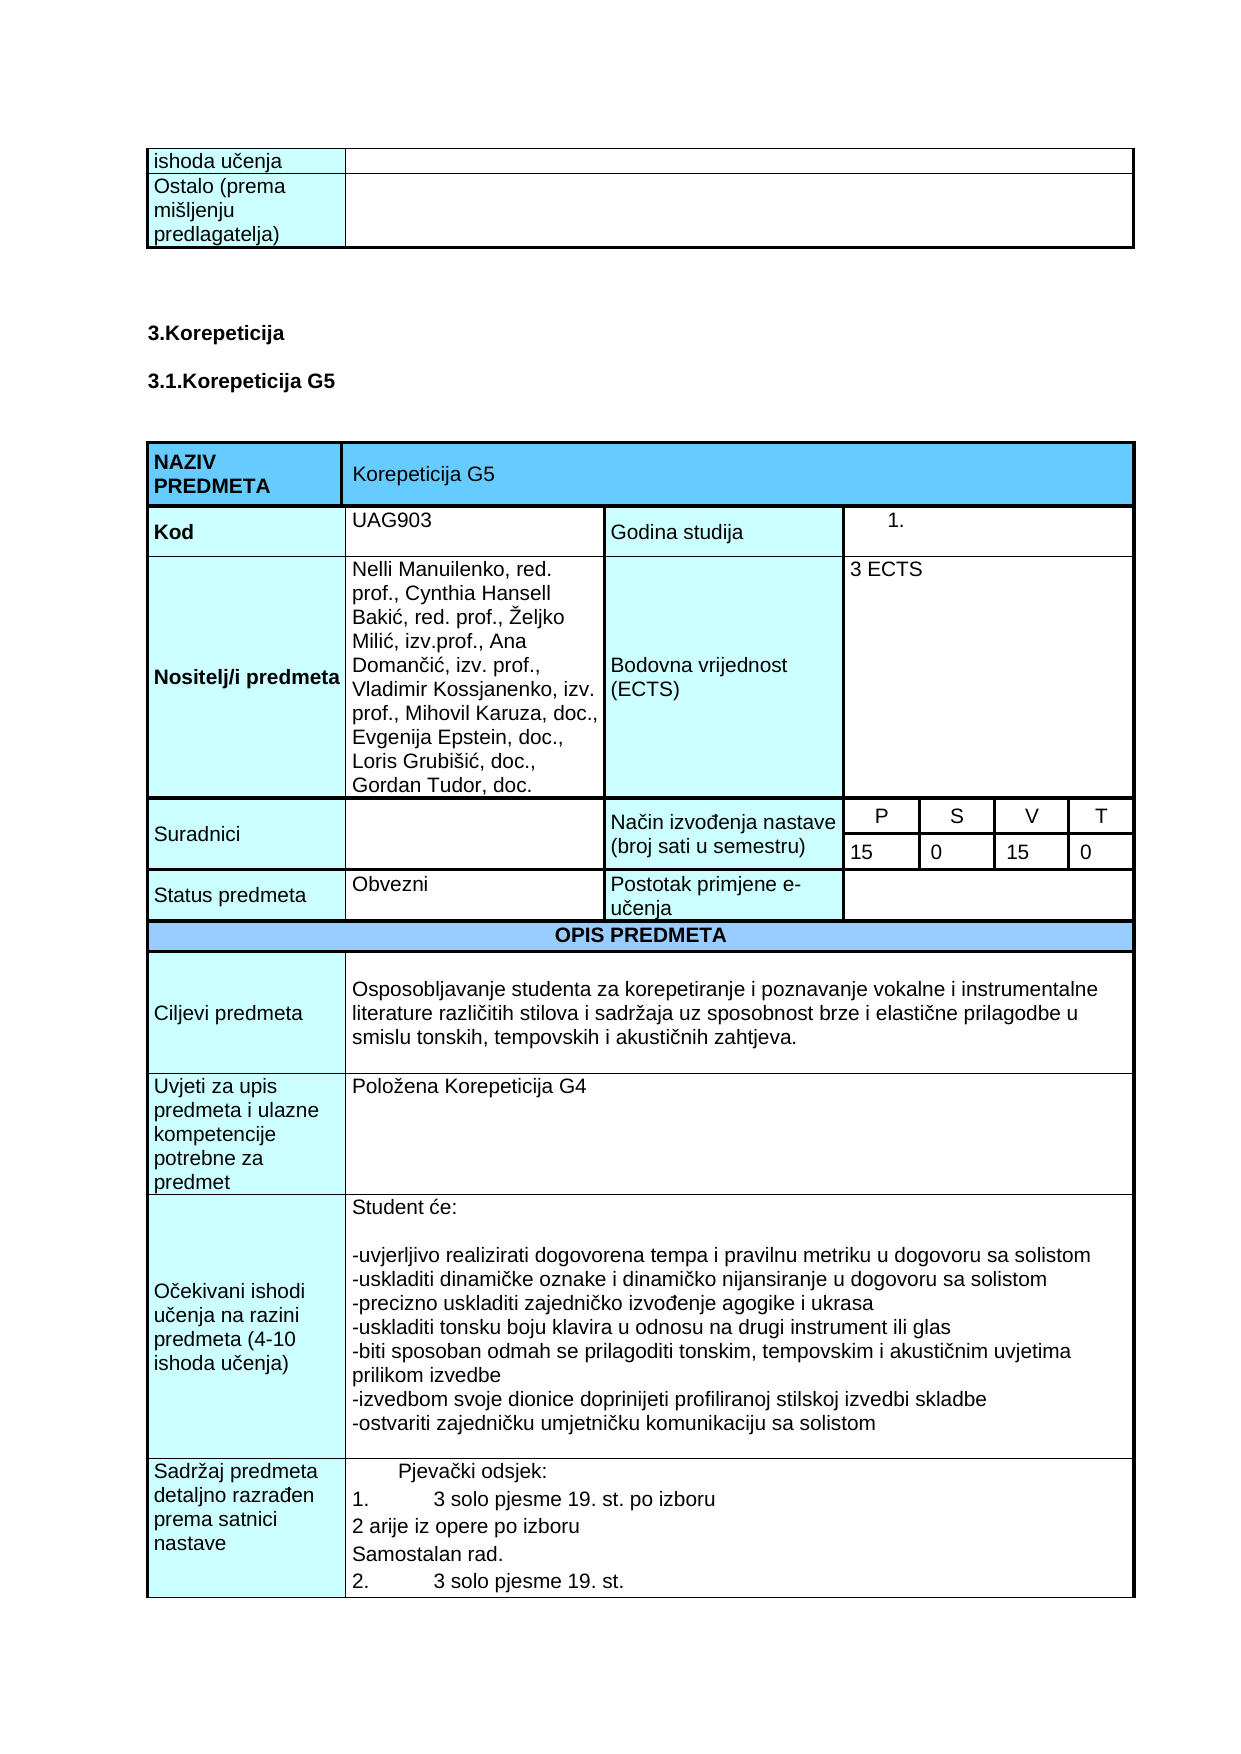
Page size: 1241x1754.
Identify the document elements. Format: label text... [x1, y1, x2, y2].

table_cell Kod [149, 508, 345, 556]
table_cell Očekivani ishodi učenja na razini predmeta (4-10 ishoda učenja) [149, 1195, 345, 1458]
table_cell ishoda učenja [149, 149, 345, 173]
table_cell S [921, 800, 993, 832]
table_cell Bodovna vrijednost (ECTS) [606, 557, 842, 796]
table_cell Položena Korepeticija G4 [346, 1074, 1132, 1194]
table_cell [845, 871, 1132, 919]
table_cell [346, 800, 603, 868]
table_cell Status predmeta [149, 871, 345, 919]
table_cell Suradnici [149, 800, 345, 868]
text 3.1.Korepeticija G5 [148, 369, 1093, 393]
table_cell [346, 149, 1132, 173]
table_cell V [996, 800, 1067, 832]
table_cell Ostalo (prema mišljenju predlagatelja) [149, 174, 345, 246]
table_cell Ciljevi predmeta [149, 953, 345, 1073]
table_cell Nositelj/i predmeta [149, 557, 345, 796]
table_cell Nelli Manuilenko, red. prof., Cynthia Hansell Bakić, red. prof., Željko Milić, izv.prof., Ana Domančić, izv. prof., Vladimir Kossjanenko, izv. prof., Mihovil Karuza, doc., Evgenija Epstein, doc., Loris Grubišić, doc., Gordan Tudor, doc. [346, 557, 603, 796]
table_cell P [845, 800, 918, 832]
table_cell 0 [1070, 835, 1132, 868]
table_cell [346, 174, 1132, 246]
table_cell 15 [845, 835, 918, 868]
table_cell Pjevački odsjek: 1. 3 solo pjesme 19. st. po izboru 2 arije iz opere po izboru Samostalan rad. 2. 3 solo pjesme 19. st. [346, 1459, 1132, 1597]
text 3.Korepeticija [148, 321, 1093, 345]
table_cell 3 ECTS [845, 557, 1132, 796]
table_header NAZIV PREDMETA [149, 444, 340, 504]
table_cell Način izvođenja nastave (broj sati u semestru) [606, 800, 842, 868]
table_cell [845, 508, 1132, 556]
table_cell 0 [921, 835, 993, 868]
table_cell OPIS PREDMETA [149, 923, 1132, 950]
table_cell Uvjeti za upis predmeta i ulazne kompetencije potrebne za predmet [149, 1074, 345, 1194]
table_cell Osposobljavanje studenta za korepetiranje i poznavanje vokalne i instrumentalne literature različitih stilova i sadržaja uz sposobnost brze i elastične prilagodbe u smislu tonskih, tempovskih i akustičnih zahtjeva. [346, 953, 1132, 1073]
table_cell Sadržaj predmeta detaljno razrađen prema satnici nastave [149, 1459, 345, 1597]
table_header Korepeticija G5 [343, 444, 1132, 504]
table_cell T [1070, 800, 1132, 832]
table_cell Postotak primjene e-učenja [606, 871, 842, 919]
table_cell UAG903 [346, 508, 603, 556]
table_cell Student će: -uvjerljivo realizirati dogovorena tempa i pravilnu metriku u dogovoru sa solistom -uskladiti dinamičke oznake i dinamičko nijansiranje u dogovoru sa solistom -precizno uskladiti zajedničko izvođenje agogike i ukrasa -uskladiti tonsku boju klavira u odnosu na drugi instrument ili glas -biti sposoban odmah se prilagoditi tonskim, tempovskim i akustičnim uvjetima prilikom izvedbe -izvedbom svoje dionice doprinijeti profiliranoj stilskoj izvedbi skladbe -ostvariti zajedničku umjetničku komunikaciju sa solistom [346, 1195, 1132, 1458]
table_cell 15 [996, 835, 1067, 868]
table_cell Godina studija [606, 508, 842, 556]
table_cell Obvezni [346, 871, 603, 919]
